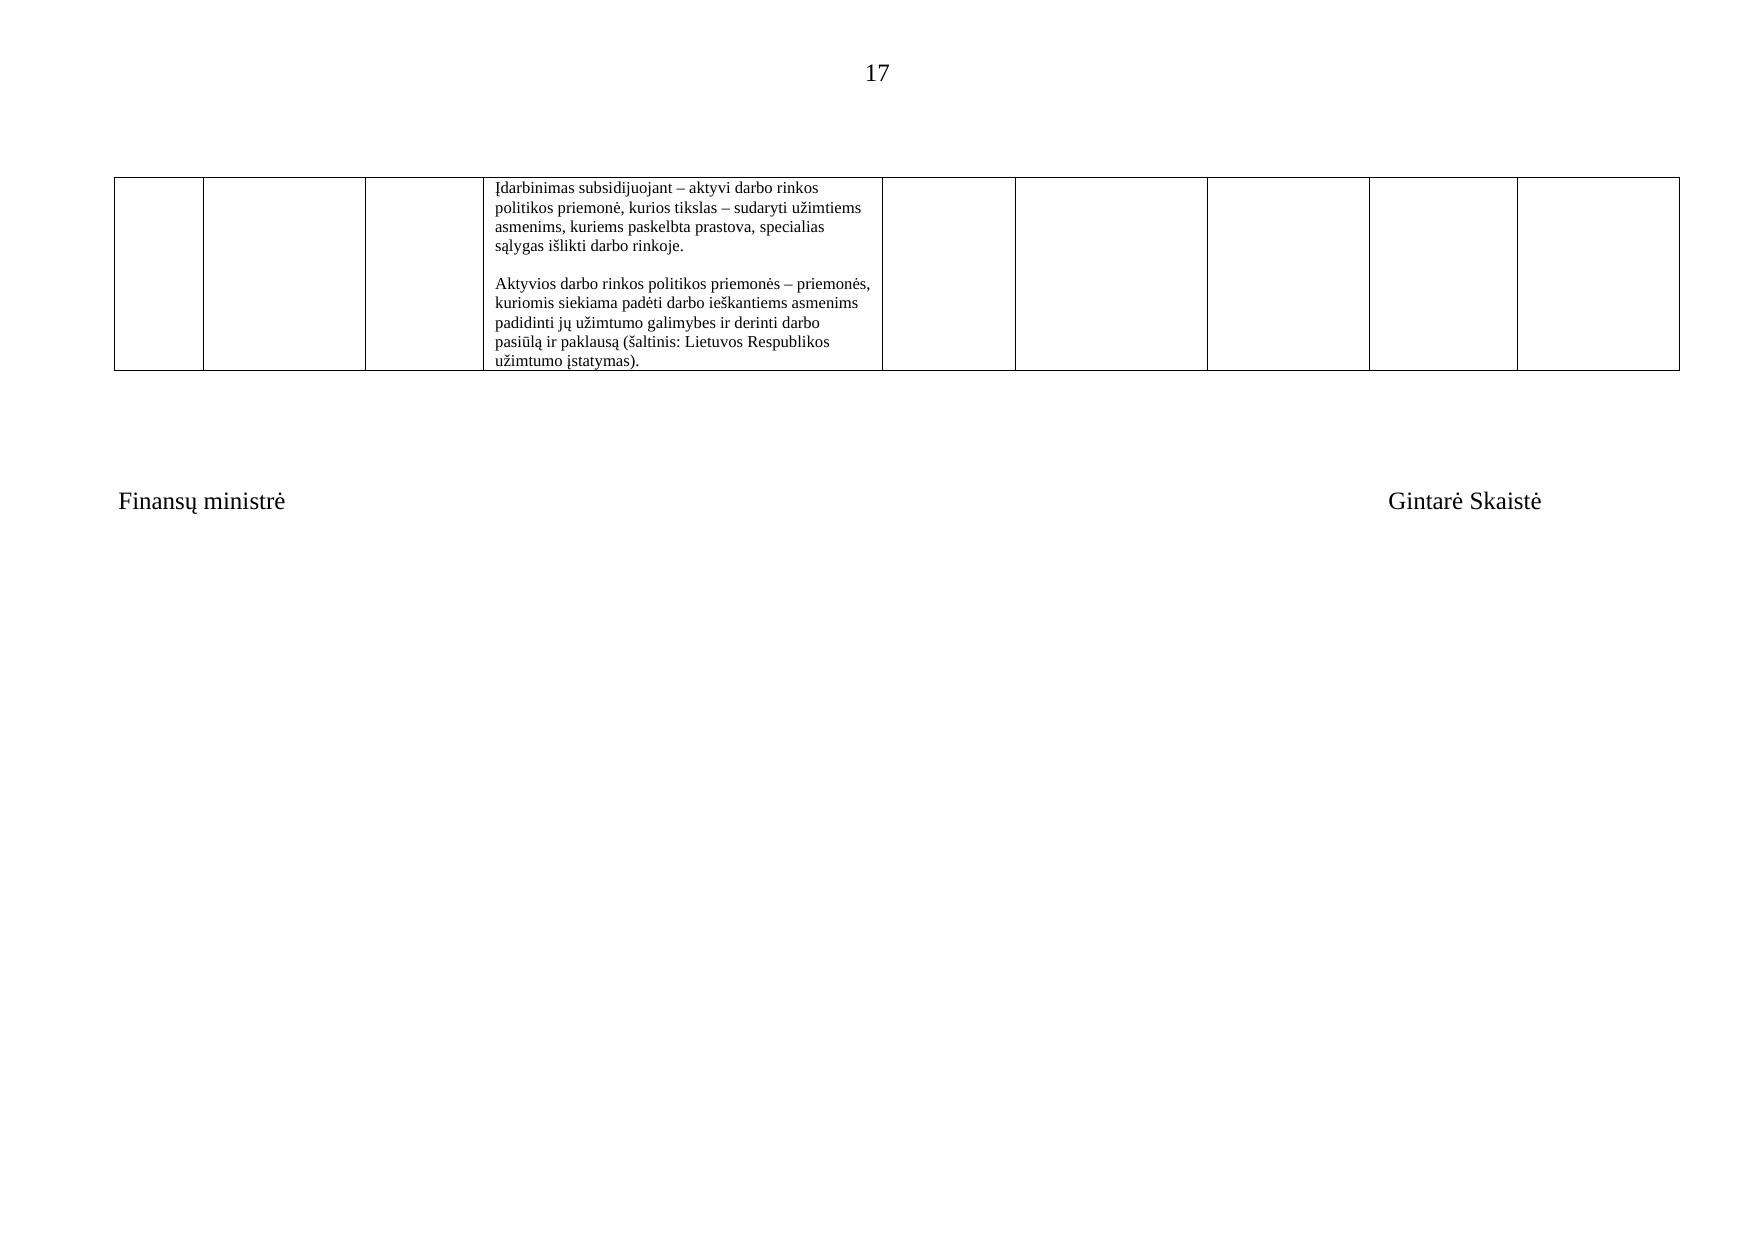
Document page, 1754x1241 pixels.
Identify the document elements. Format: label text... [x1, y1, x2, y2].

table_header [366, 178, 483, 370]
text Finansų ministrė Gintarė Skaistė [118, 486, 1636, 515]
table_header [204, 178, 365, 370]
table_header [883, 178, 1015, 370]
table_header [115, 178, 203, 370]
table_header [1518, 178, 1679, 370]
table_header [1208, 178, 1369, 370]
table_header Įdarbinimas subsidijuojant – aktyvi darbo rinkos politikos priemonė, kurios tikslas – sudaryti užimtiems asmenims, kuriems paskelbta prastova, specialias sąlygas išlikti darbo rinkoje. Aktyvios darbo rinkos politikos priemonės – priemonės, kuriomis siekiama padėti darbo ieškantiems asmenims padidinti jų užimtumo galimybes ir derinti darbo pasiūlą ir paklausą (šaltinis: Lietuvos Respublikos užimtumo įstatymas). [484, 178, 882, 370]
table_header [1370, 178, 1517, 370]
table_header [1016, 178, 1207, 370]
